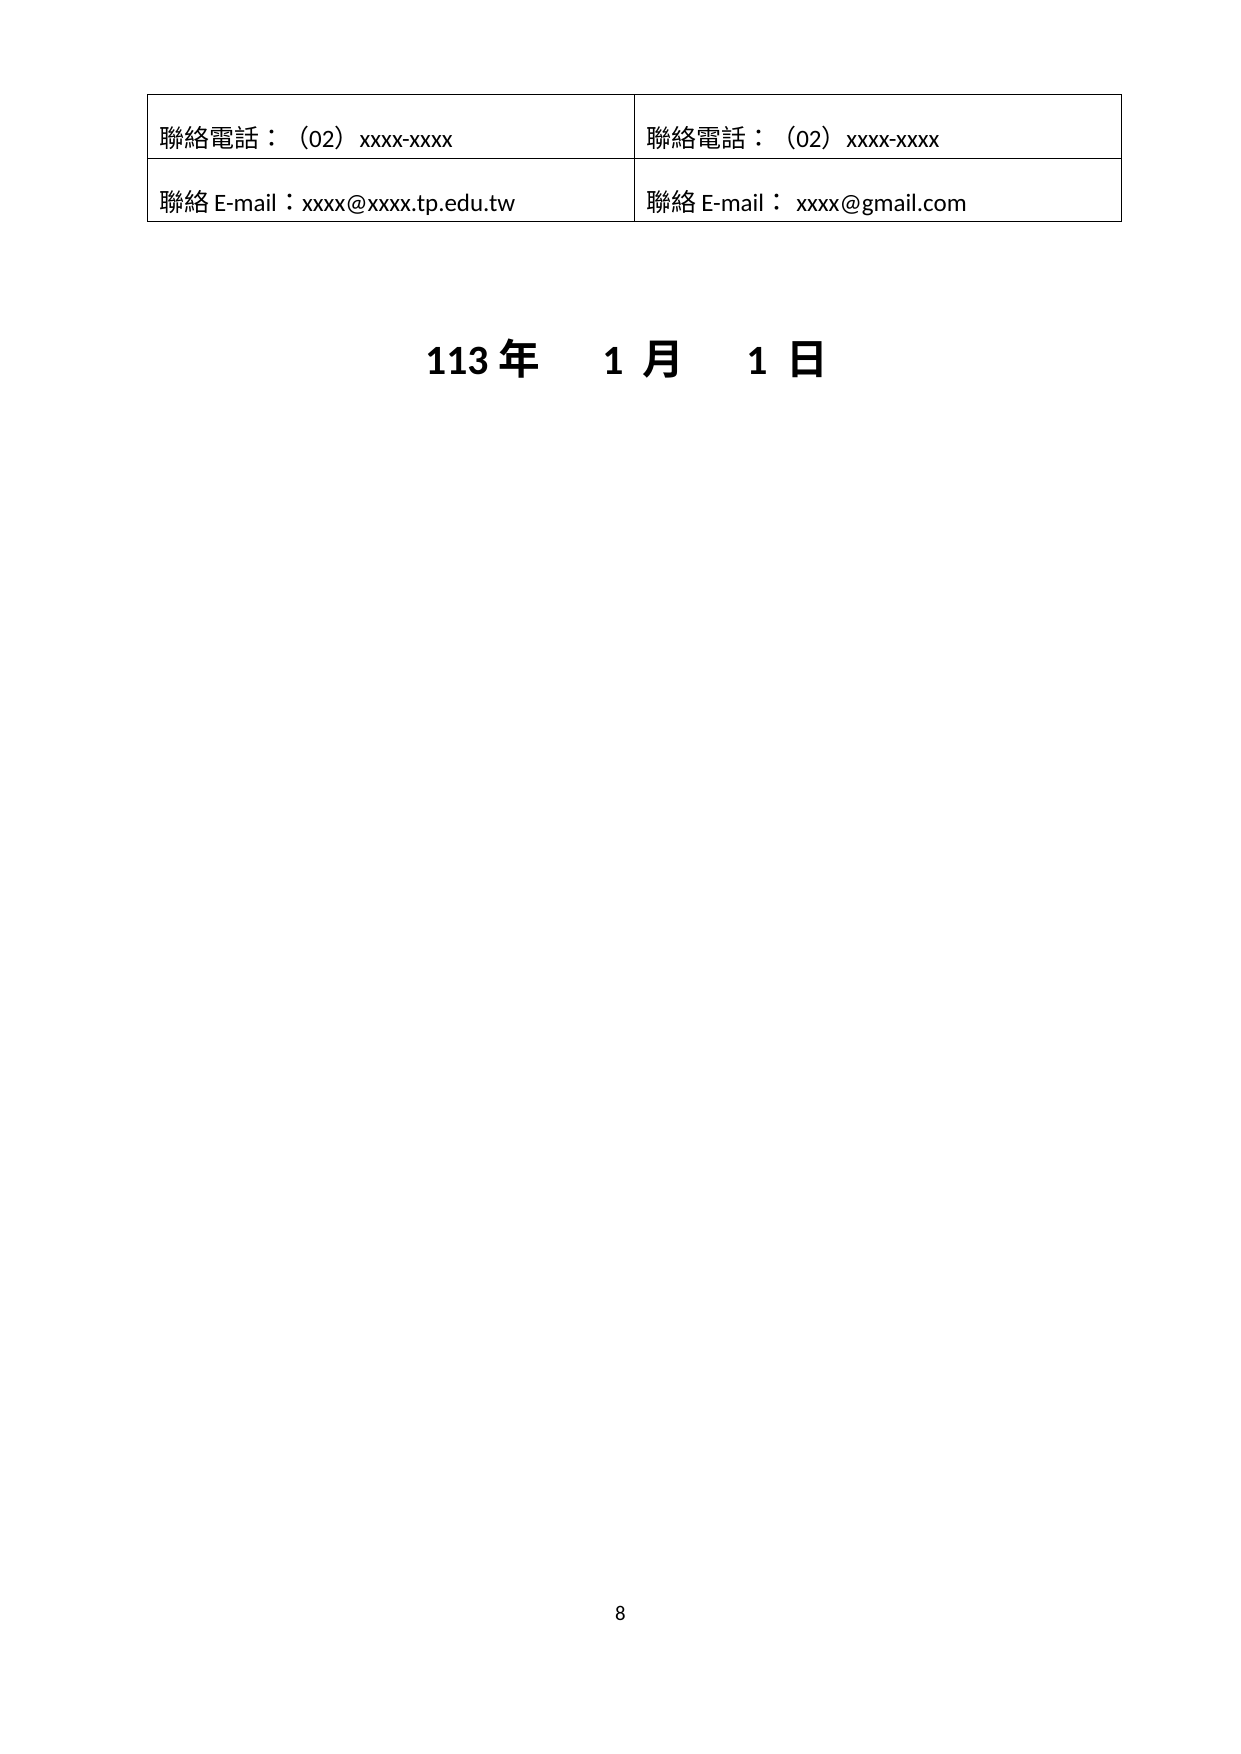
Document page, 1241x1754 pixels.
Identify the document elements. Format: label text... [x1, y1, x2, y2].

text 113 年 1 月 1 日 [160, 315, 1092, 377]
table_cell 聯絡電話：（02）xxxx-xxxx [148, 95, 634, 158]
table_cell 聯絡E-mail： xxxx@gmail.com [635, 159, 1121, 221]
table_cell 聯絡電話：（02）xxxx-xxxx [635, 95, 1121, 158]
table_cell 聯絡E-mail：xxxx@xxxx.tp.edu.tw [148, 159, 634, 221]
